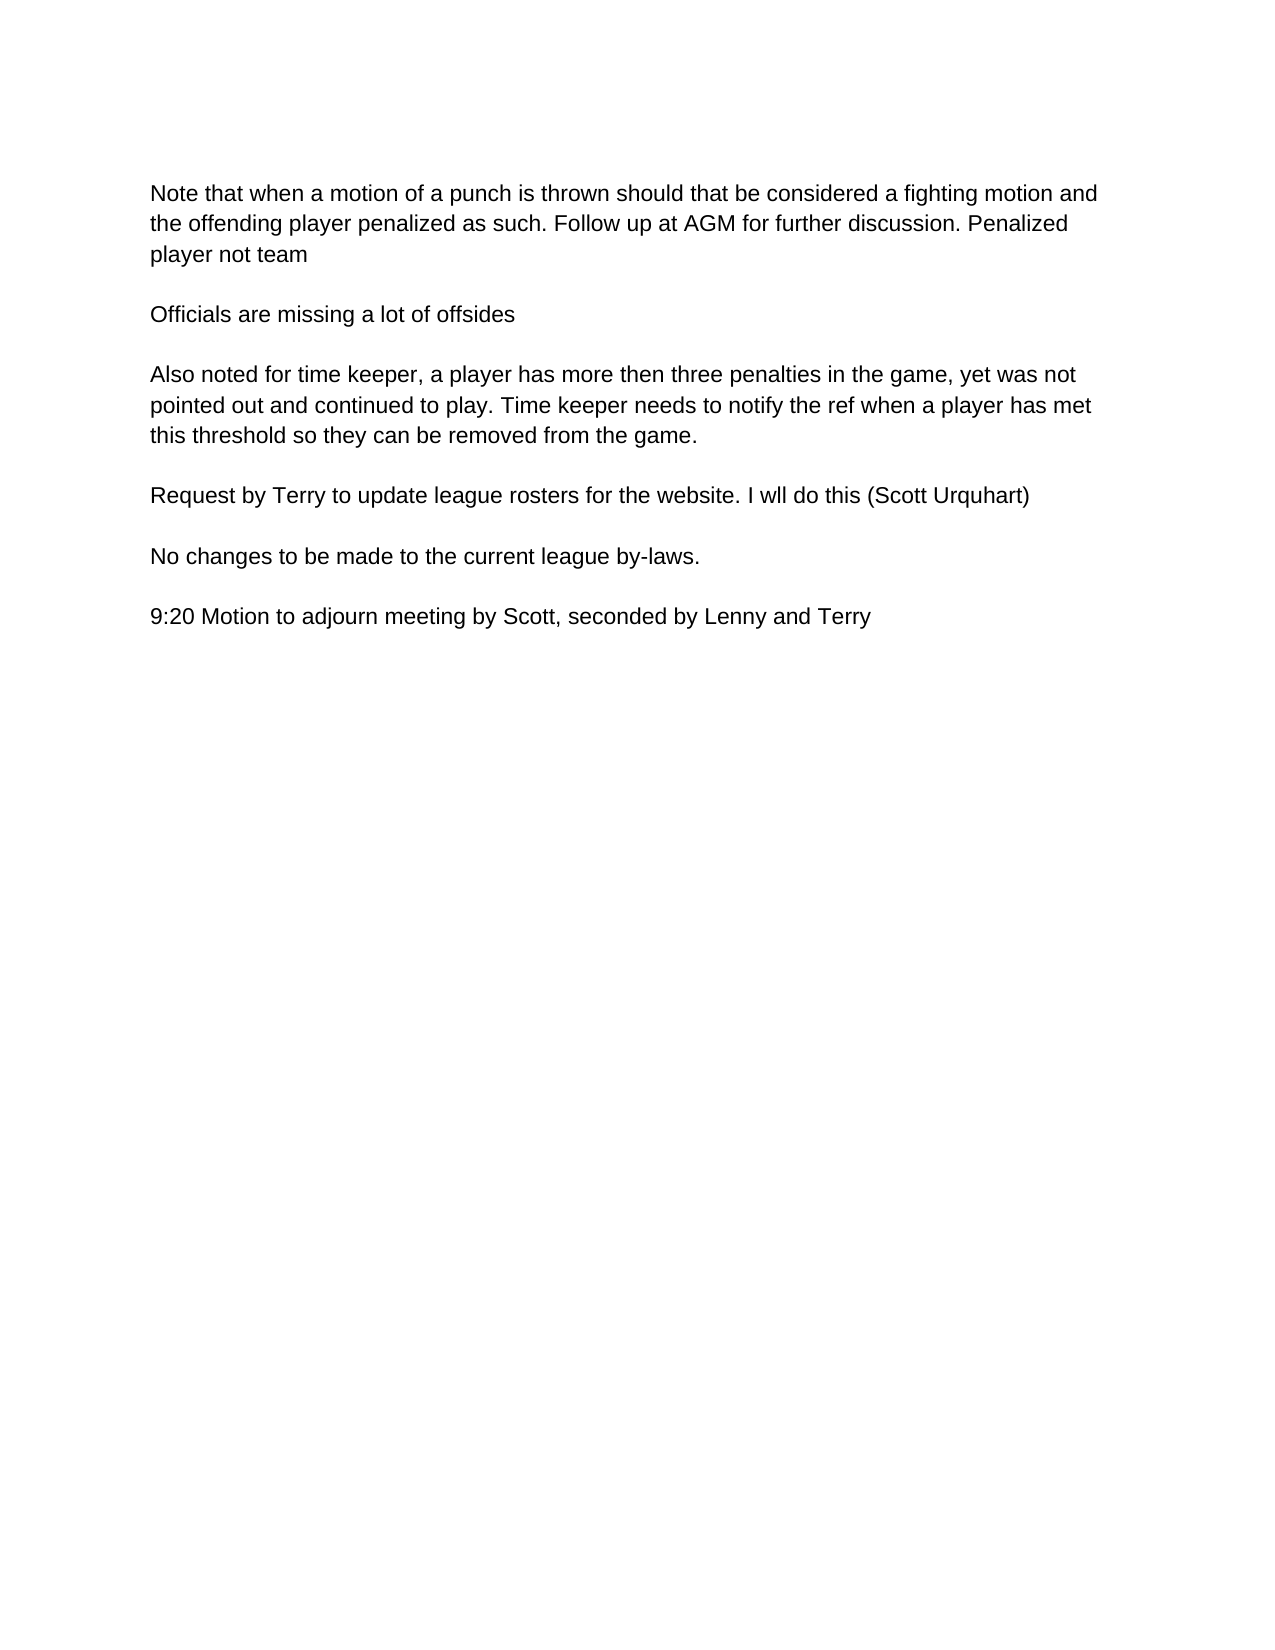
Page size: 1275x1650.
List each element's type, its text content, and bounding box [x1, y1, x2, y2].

text No changes to be made to the current league by-laws. [150, 543, 1125, 569]
text Officials are missing a lot of offsides [150, 301, 1125, 327]
text Request by Terry to update league rosters for the website. I wll do this (Scott Urquhart) [150, 482, 1125, 509]
text Note that when a motion of a punch is thrown should that be considered a fighting motion and the offending player penalized as such. Follow up at AGM for further discussion. Penalized player not team [150, 180, 1125, 267]
text 9:20 Motion to adjourn meeting by Scott, seconded by Lenny and Terry [150, 603, 1125, 629]
text Also noted for time keeper, a player has more then three penalties in the game, yet was not pointed out and continued to play. Time keeper needs to notify the ref when a player has met this threshold so they can be removed from the game. [150, 361, 1125, 448]
